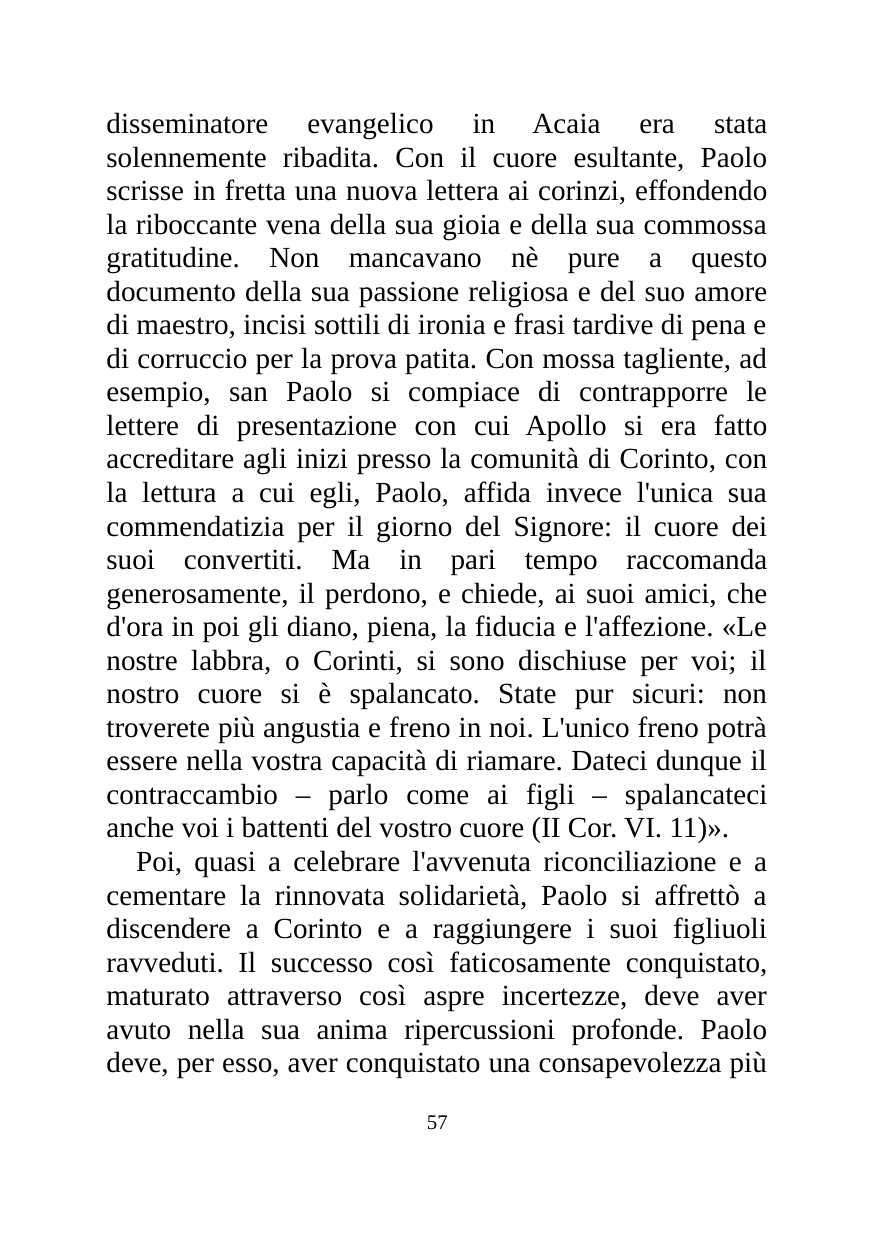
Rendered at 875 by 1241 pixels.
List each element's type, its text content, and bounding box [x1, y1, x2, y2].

text Poi, quasi a celebrare l'avvenuta riconciliazione e a cementare la rinnovata solidarietà, Paolo si affrettò a discendere a Corinto e a raggiungere i suoi figliuoli ravveduti. Il successo così faticosamente conquistato, maturato attraverso così aspre incertezze, deve aver avuto nella sua anima ripercussioni profonde. Paolo deve, per esso, aver conquistato una consapevolezza più [106, 844, 768, 1079]
text disseminatore evangelico in Acaia era stata solennemente ribadita. Con il cuore esultante, Paolo scrisse in fretta una nuova lettera ai corinzi, effondendo la riboccante vena della sua gioia e della sua commossa gratitudine. Non mancavano nè pure a questo documento della sua passione religiosa e del suo amore di maestro, incisi sottili di ironia e frasi tardive di pena e di corruccio per la prova patita. Con mossa tagliente, ad esempio, san Paolo si compiace di contrapporre le lettere di presentazione con cui Apollo si era fatto accreditare agli inizi presso la comunità di Corinto, con la lettura a cui egli, Paolo, affida invece l'unica sua commendatizia per il giorno del Signore: il cuore dei suoi convertiti. Ma in pari tempo raccomanda generosamente, il perdono, e chiede, ai suoi amici, che d'ora in poi gli diano, piena, la fiducia e l'affezione. «Le nostre labbra, o Corinti, si sono dischiuse per voi; il nostro cuore si è spalancato. State pur sicuri: non troverete più angustia e freno in noi. L'unico freno potrà essere nella vostra capacità di riamare. Dateci dunque il contraccambio – parlo come ai figli – spalancateci anche voi i battenti del vostro cuore (II Cor. VI. 11)». [106, 106, 768, 844]
